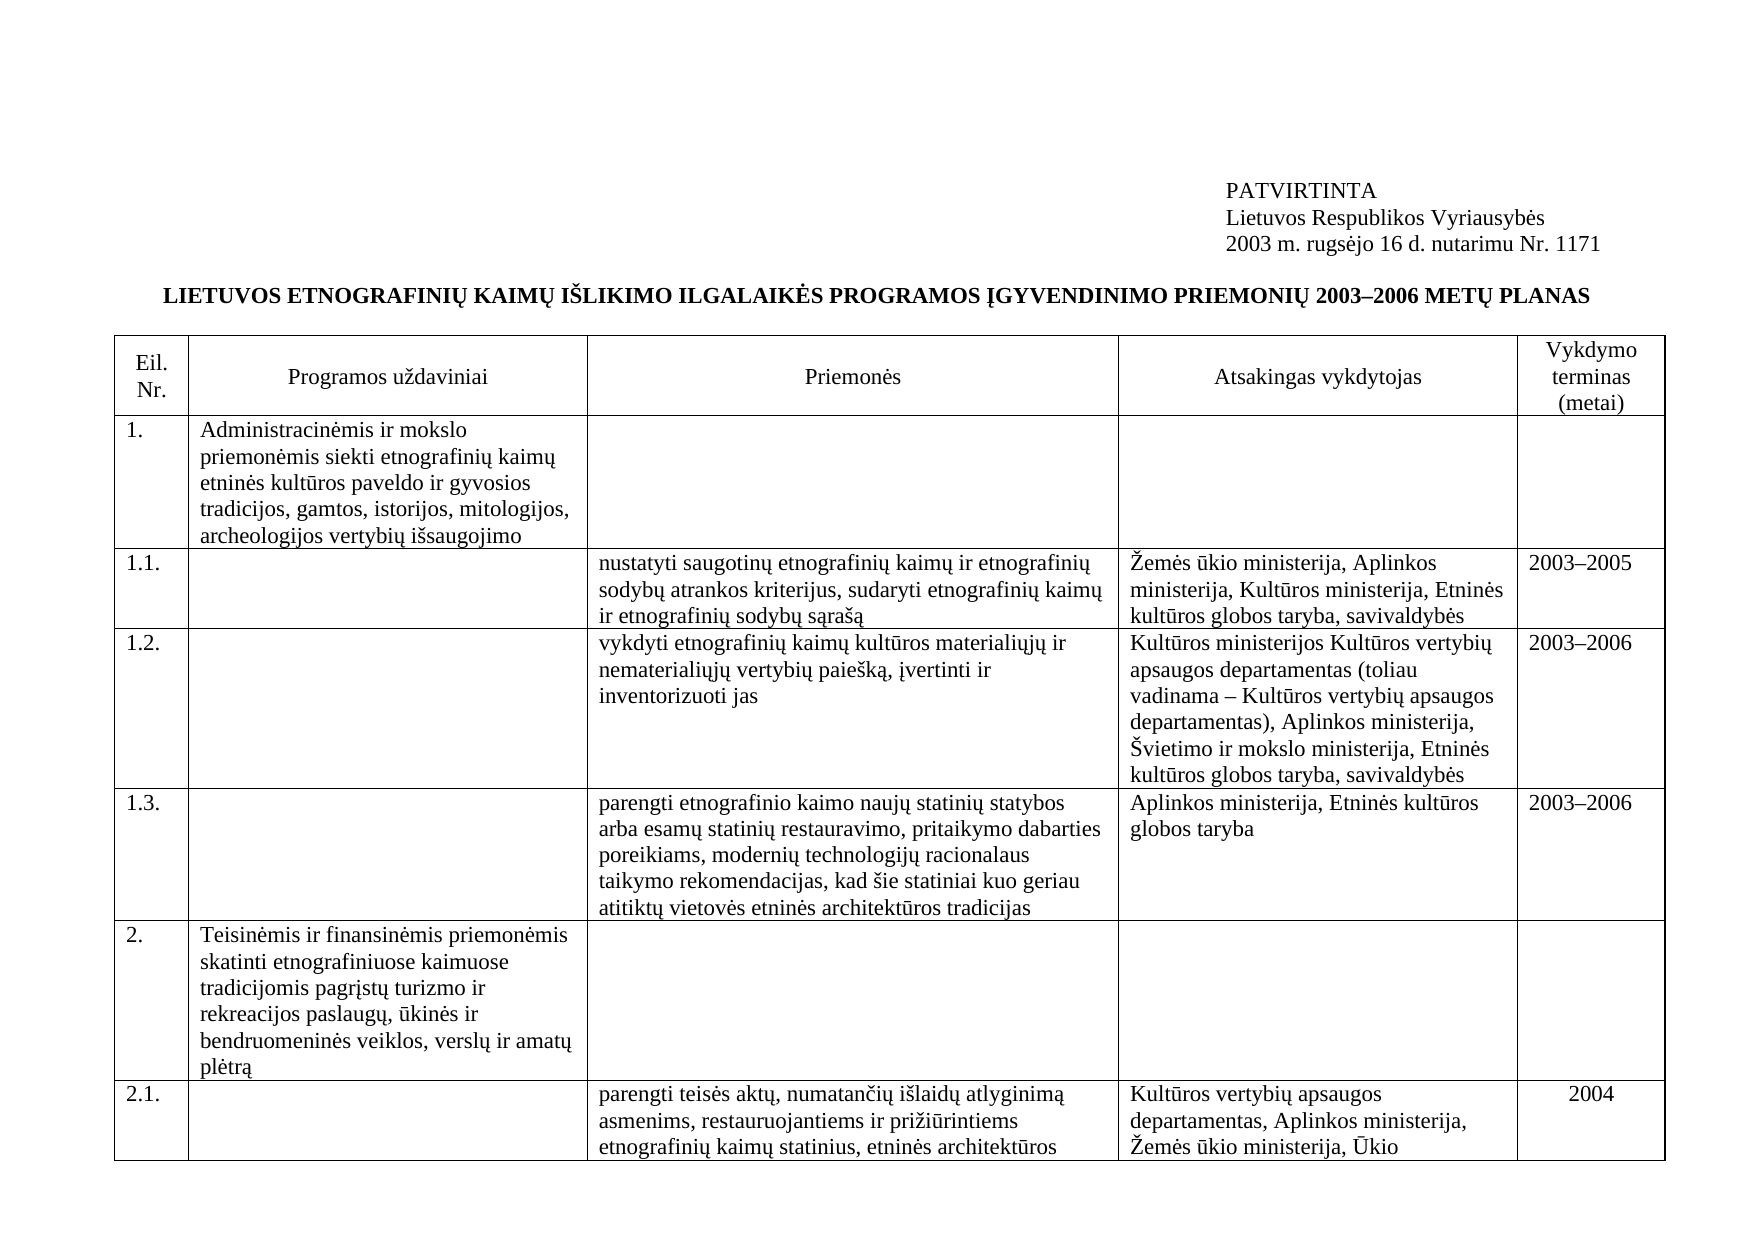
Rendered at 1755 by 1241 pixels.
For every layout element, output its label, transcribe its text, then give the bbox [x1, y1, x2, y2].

table_cell [189, 629, 587, 787]
table_cell [189, 1081, 587, 1159]
table_cell Aplinkos ministerija, Etninės kultūros globos taryba [1119, 789, 1517, 920]
table_cell [1518, 416, 1664, 548]
table_cell [1518, 921, 1664, 1079]
table_cell [588, 416, 1118, 548]
table_cell vykdyti etnografinių kaimų kultūros materialiųjų ir nematerialiųjų vertybių paiešką, įvertinti ir inventorizuoti jas [588, 629, 1118, 787]
table_cell [189, 549, 587, 628]
table_cell 1. [115, 416, 188, 548]
table_cell Žemės ūkio ministerija, Aplinkos ministerija, Kultūros ministerija, Etninės kultūros globos taryba, savivaldybės [1119, 549, 1517, 628]
table_cell 2003–2006 [1518, 789, 1664, 920]
table_cell Administracinėmis ir mokslo priemonėmis siekti etnografinių kaimų etninės kultūros paveldo ir gyvosios tradicijos, gamtos, istorijos, mitologijos, archeologijos vertybių išsaugojimo [189, 416, 587, 548]
table_header Atsakingas vykdytojas [1119, 336, 1517, 415]
table_cell 1.2. [115, 629, 188, 787]
table_cell Kultūros vertybių apsaugos departamentas, Aplinkos ministerija, Žemės ūkio ministerija, Ūkio [1119, 1081, 1517, 1159]
table_cell 2. [115, 921, 188, 1079]
table_cell [189, 789, 587, 920]
table_cell parengti etnografinio kaimo naujų statinių statybos arba esamų statinių restauravimo, pritaikymo dabarties poreikiams, modernių technologijų racionalaus taikymo rekomendacijas, kad šie statiniai kuo geriau atitiktų vietovės etninės architektūros tradicijas [588, 789, 1118, 920]
table_cell [1119, 921, 1517, 1079]
text Lietuvos Respublikos Vyriausybės 2003 m. rugsėjo 16 d. nutarimu Nr. 1171 [1226, 203, 1636, 256]
table_cell [1119, 416, 1517, 548]
table_cell 1.3. [115, 789, 188, 920]
table_cell [588, 921, 1118, 1079]
table_cell Teisinėmis ir finansinėmis priemonėmis skatinti etnografiniuose kaimuose tradicijomis pagrįstų turizmo ir rekreacijos paslaugų, ūkinės ir bendruomeninės veiklos, verslų ir amatų plėtrą [189, 921, 587, 1079]
table_cell 2003–2006 [1518, 629, 1664, 787]
table_cell Kultūros ministerijos Kultūros vertybių apsaugos departamentas (toliau vadinama – Kultūros vertybių apsaugos departamentas), Aplinkos ministerija, Švietimo ir mokslo ministerija, Etninės kultūros globos taryba, savivaldybės [1119, 629, 1517, 787]
text LIETUVOS ETNOGRAFINIŲ KAIMŲ IŠLIKIMO ILGALAIKĖS PROGRAMOS ĮGYVENDINIMO PRIEMONIŲ 2003–2006 METŲ PLANAS [118, 283, 1636, 309]
table_cell nustatyti saugotinų etnografinių kaimų ir etnografinių sodybų atrankos kriterijus, sudaryti etnografinių kaimų ir etnografinių sodybų sąrašą [588, 549, 1118, 628]
table_header Programos uždaviniai [189, 336, 587, 415]
table_header Eil. Nr. [115, 336, 188, 415]
table_cell 2004 [1518, 1081, 1664, 1159]
table_cell parengti teisės aktų, numatančių išlaidų atlyginimą asmenims, restauruojantiems ir prižiūrintiems etnografinių kaimų statinius, etninės architektūros [588, 1081, 1118, 1159]
text Patvirtinta [1226, 177, 1636, 203]
table_header Priemonės [588, 336, 1118, 415]
table_cell 1.1. [115, 549, 188, 628]
table_cell 2.1. [115, 1081, 188, 1159]
table_header Vykdymo terminas (metai) [1518, 336, 1664, 415]
table_cell 2003–2005 [1518, 549, 1664, 628]
